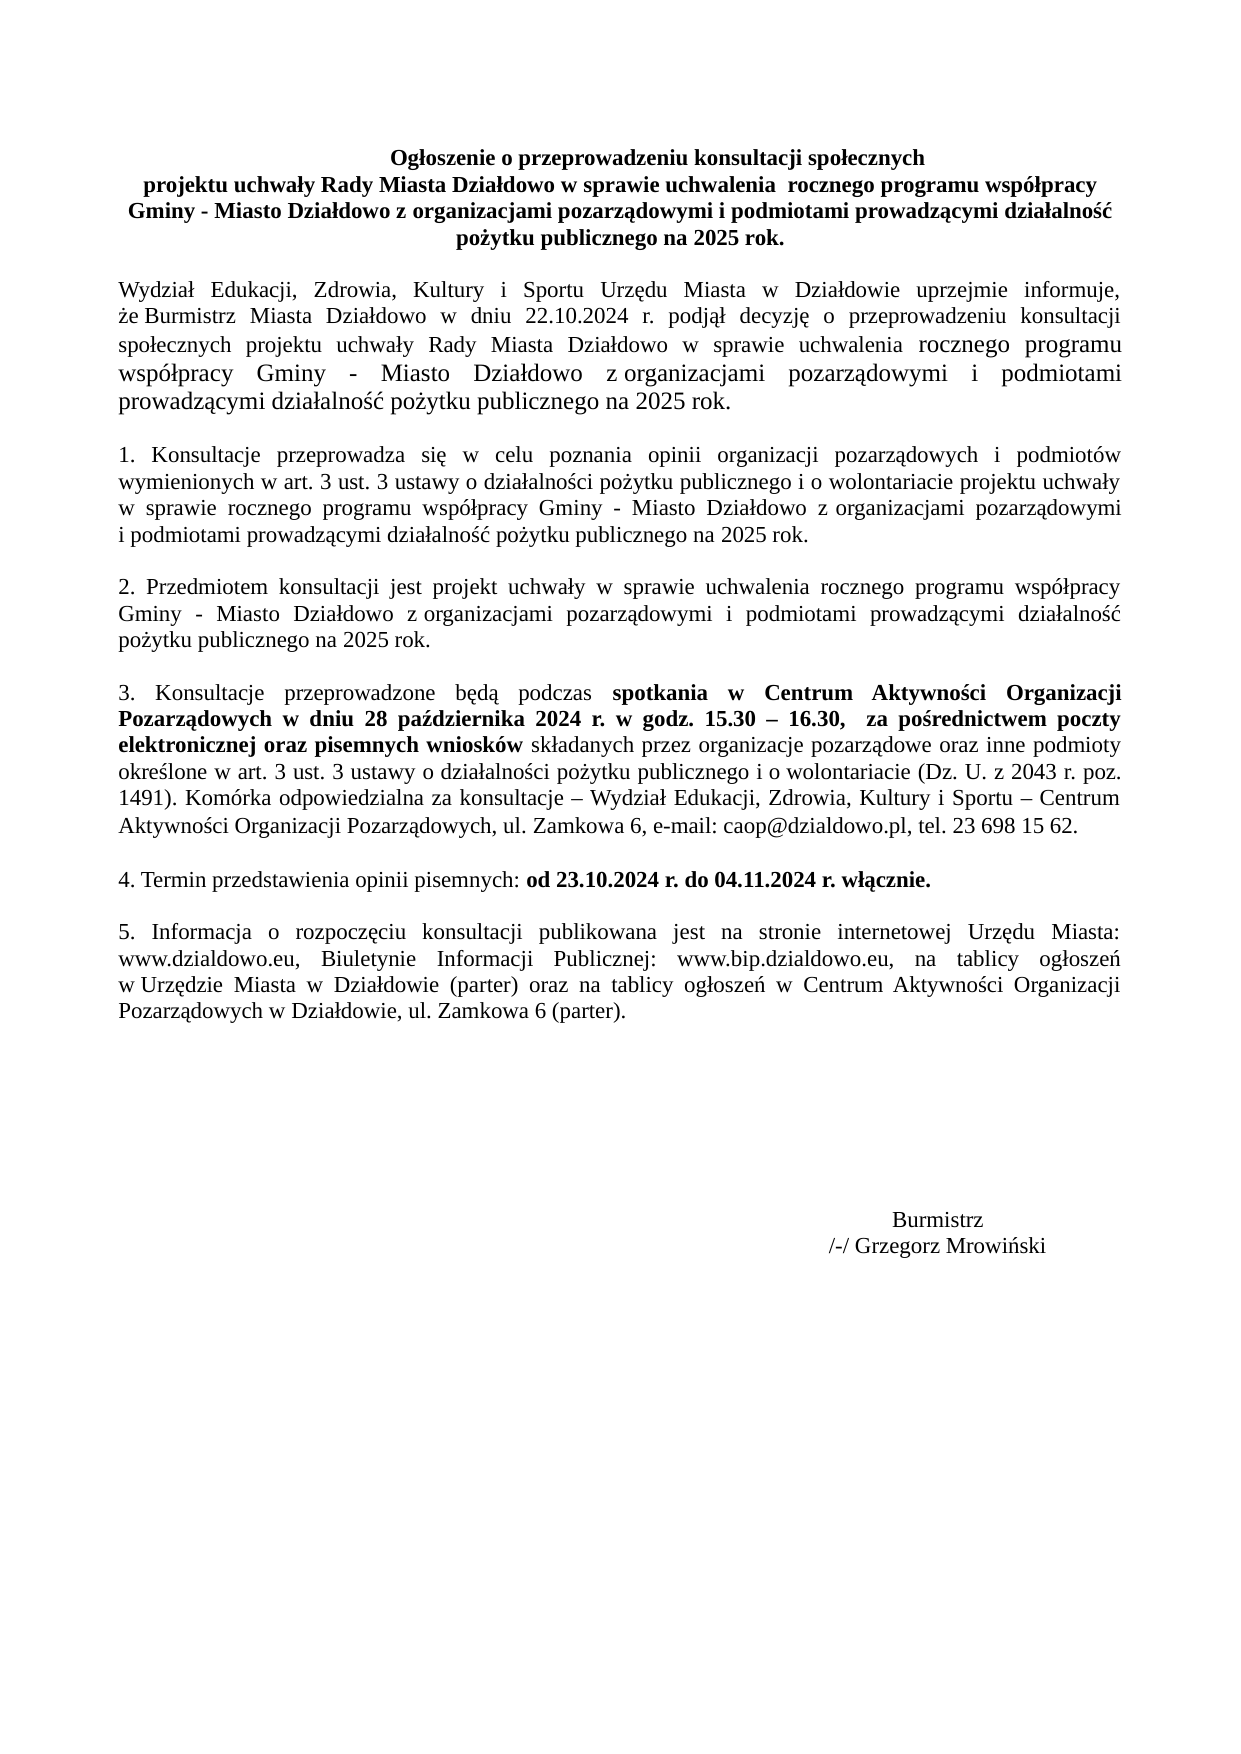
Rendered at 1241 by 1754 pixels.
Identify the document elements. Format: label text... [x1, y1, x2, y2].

text 1. Konsultacje przeprowadza się w celu poznania opinii organizacji pozarządowych i podmiotów wymienionych w art. 3 ust. 3 ustawy o działalności pożytku publicznego i o wolontariacie projektu uchwały w sprawie rocznego programu współpracy Gminy - Miasto Działdowo z organizacjami pozarządowymi i podmiotami prowadzącymi działalność pożytku publicznego na 2025 rok. [118, 442, 1122, 547]
text /-/ Grzegorz Mrowiński [753, 1232, 1122, 1258]
text Ogłoszenie o przeprowadzeniu konsultacji społecznych [118, 144, 1122, 171]
text 2. Przedmiotem konsultacji jest projekt uchwały w sprawie uchwalenia rocznego programu współpracy Gminy - Miasto Działdowo z organizacjami pozarządowymi i podmiotami prowadzącymi działalność pożytku publicznego na 2025 rok. [118, 573, 1122, 652]
text 4. Termin przedstawienia opinii pisemnych: od 23.10.2024 r. do 04.11.2024 r. włącznie. [118, 866, 1122, 892]
text projektu uchwały Rady Miasta Działdowo w sprawie uchwalenia rocznego programu współpracy Gminy - Miasto Działdowo z organizacjami pozarządowymi i podmiotami prowadzącymi działalność pożytku publicznego na 2025 rok. [118, 171, 1122, 250]
text 3. Konsultacje przeprowadzone będą podczas spotkania w Centrum Aktywności Organizacji Pozarządowych w dniu 28 października 2024 r. w godz. 15.30 – 16.30, za pośrednictwem poczty elektronicznej oraz pisemnych wniosków składanych przez organizacje pozarządowe oraz inne podmioty określone w art. 3 ust. 3 ustawy o działalności pożytku publicznego i o wolontariacie (Dz. U. z 2043 r. poz. 1491). Komórka odpowiedzialna za konsultacje – Wydział Edukacji, Zdrowia, Kultury i Sportu – Centrum Aktywności Organizacji Pozarządowych, ul. Zamkowa 6, e-mail: caop@dzialdowo.pl, tel. 23 698 15 62. [118, 679, 1122, 839]
text Wydział Edukacji, Zdrowia, Kultury i Sportu Urzędu Miasta w Działdowie uprzejmie informuje, że Burmistrz Miasta Działdowo w dniu 22.10.2024 r. podjął decyzję o przeprowadzeniu konsultacji społecznych projektu uchwały Rady Miasta Działdowo w sprawie uchwalenia rocznego programu współpracy Gminy - Miasto Działdowo z organizacjami pozarządowymi i podmiotami prowadzącymi działalność pożytku publicznego na 2025 rok. [118, 276, 1122, 415]
text 5. Informacja o rozpoczęciu konsultacji publikowana jest na stronie internetowej Urzędu Miasta: www.dzialdowo.eu, Biuletynie Informacji Publicznej: www.bip.dzialdowo.eu, na tablicy ogłoszeń w Urzędzie Miasta w Działdowie (parter) oraz na tablicy ogłoszeń w Centrum Aktywności Organizacji Pozarządowych w Działdowie, ul. Zamkowa 6 (parter). [118, 918, 1122, 1024]
text Burmistrz [753, 1206, 1122, 1232]
